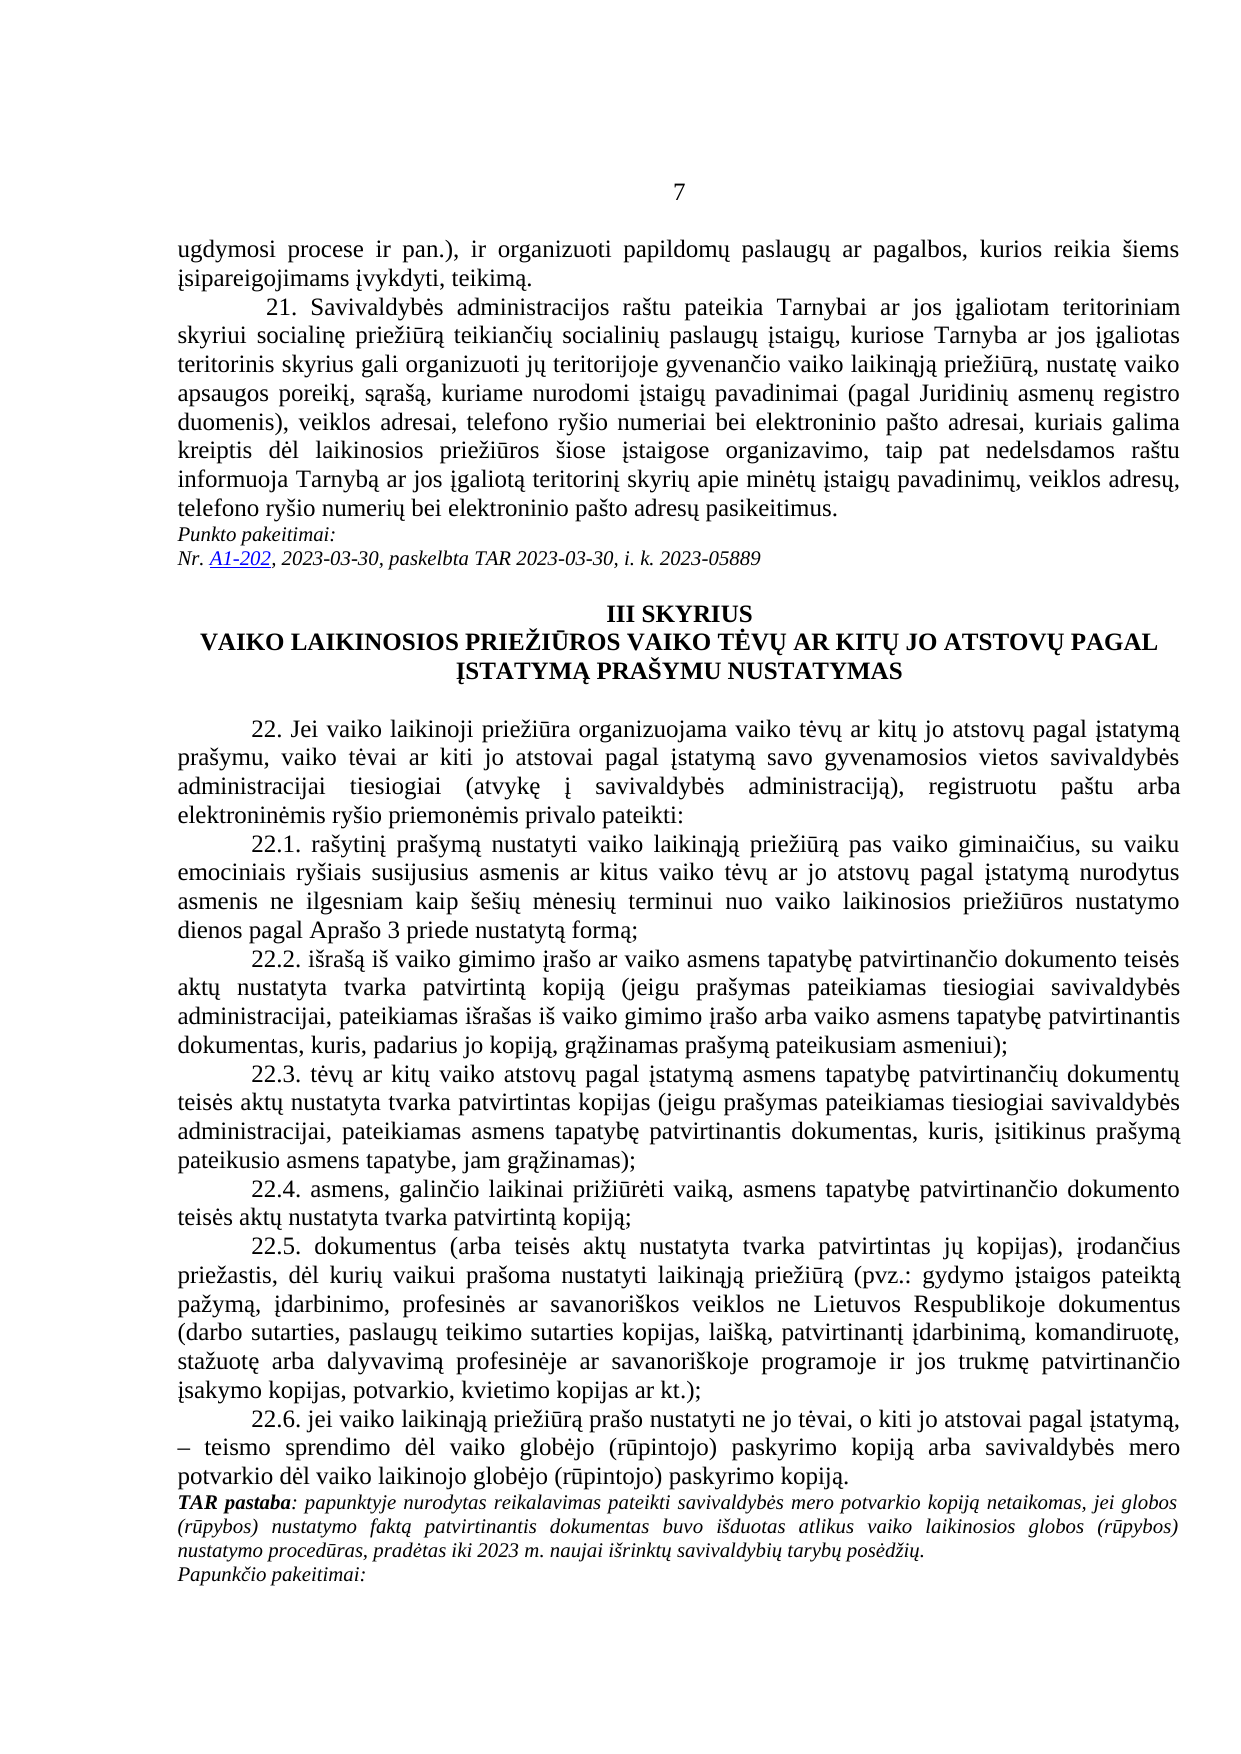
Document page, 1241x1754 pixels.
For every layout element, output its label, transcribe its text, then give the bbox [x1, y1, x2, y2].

text VAIKO LAIKINOSIOS PRIEŽIŪROS VAIKO TĖVŲ ar kitų jo atstovų pagal įstatymą PRAŠYMU NUSTATYMAS [177, 627, 1181, 685]
text III SKYRIUS [177, 599, 1181, 627]
text 22. Jei vaiko laikinoji priežiūra organizuojama vaiko tėvų ar kitų jo atstovų pagal įstatymą prašymu, vaiko tėvai ar kiti jo atstovai pagal įstatymą savo gyvenamosios vietos savivaldybės administracijai tiesiogiai (atvykę į savivaldybės administraciją), registruotu paštu arba elektroninėmis ryšio priemonėmis privalo pateikti: [177, 714, 1181, 829]
text 22.6. jei vaiko laikinąją priežiūrą prašo nustatyti ne jo tėvai, o kiti jo atstovai pagal įstatymą, – teismo sprendimo dėl vaiko globėjo (rūpintojo) paskyrimo kopiją arba savivaldybės mero potvarkio dėl vaiko laikinojo globėjo (rūpintojo) paskyrimo kopiją. [177, 1404, 1181, 1490]
text 22.2. išrašą iš vaiko gimimo įrašo ar vaiko asmens tapatybę patvirtinančio dokumento teisės aktų nustatyta tvarka patvirtintą kopiją (jeigu prašymas pateikiamas tiesiogiai savivaldybės administracijai, pateikiamas išrašas iš vaiko gimimo įrašo arba vaiko asmens tapatybę patvirtinantis dokumentas, kuris, padarius jo kopiją, grąžinamas prašymą pateikusiam asmeniui); [177, 944, 1181, 1059]
text ugdymosi procese ir pan.), ir organizuoti papildomų paslaugų ar pagalbos, kurios reikia šiems įsipareigojimams įvykdyti, teikimą. [177, 234, 1181, 292]
text Nr. A1-202, 2023-03-30, paskelbta TAR 2023-03-30, i. k. 2023-05889 [177, 546, 1181, 570]
text 22.5. dokumentus (arba teisės aktų nustatyta tvarka patvirtintas jų kopijas), įrodančius priežastis, dėl kurių vaikui prašoma nustatyti laikinąją priežiūrą (pvz.: gydymo įstaigos pateiktą pažymą, įdarbinimo, profesinės ar savanoriškos veiklos ne Lietuvos Respublikoje dokumentus (darbo sutarties, paslaugų teikimo sutarties kopijas, laišką, patvirtinantį įdarbinimą, komandiruotę, stažuotę arba dalyvavimą profesinėje ar savanoriškoje programoje ir jos trukmę patvirtinančio įsakymo kopijas, potvarkio, kvietimo kopijas ar kt.); [177, 1231, 1181, 1404]
text Papunkčio pakeitimai: [177, 1562, 1181, 1586]
text TAR pastaba: papunktyje nurodytas reikalavimas pateikti savivaldybės mero potvarkio kopiją netaikomas, jei globos (rūpybos) nustatymo faktą patvirtinantis dokumentas buvo išduotas atlikus vaiko laikinosios globos (rūpybos) nustatymo procedūras, pradėtas iki 2023 m. naujai išrinktų savivaldybių tarybų posėdžių. [177, 1490, 1181, 1562]
text 22.3. tėvų ar kitų vaiko atstovų pagal įstatymą asmens tapatybę patvirtinančių dokumentų teisės aktų nustatyta tvarka patvirtintas kopijas (jeigu prašymas pateikiamas tiesiogiai savivaldybės administracijai, pateikiamas asmens tapatybę patvirtinantis dokumentas, kuris, įsitikinus prašymą pateikusio asmens tapatybe, jam grąžinamas); [177, 1059, 1181, 1174]
text Punkto pakeitimai: [177, 522, 1181, 546]
text 21. Savivaldybės administracijos raštu pateikia Tarnybai ar jos įgaliotam teritoriniam skyriui socialinę priežiūrą teikiančių socialinių paslaugų įstaigų, kuriose Tarnyba ar jos įgaliotas teritorinis skyrius gali organizuoti jų teritorijoje gyvenančio vaiko laikinąją priežiūrą, nustatę vaiko apsaugos poreikį, sąrašą, kuriame nurodomi įstaigų pavadinimai (pagal Juridinių asmenų registro duomenis), veiklos adresai, telefono ryšio numeriai bei elektroninio pašto adresai, kuriais galima kreiptis dėl laikinosios priežiūros šiose įstaigose organizavimo, taip pat nedelsdamos raštu informuoja Tarnybą ar jos įgaliotą teritorinį skyrių apie minėtų įstaigų pavadinimų, veiklos adresų, telefono ryšio numerių bei elektroninio pašto adresų pasikeitimus. [177, 292, 1181, 522]
text 22.1. rašytinį prašymą nustatyti vaiko laikinąją priežiūrą pas vaiko giminaičius, su vaiku emociniais ryšiais susijusius asmenis ar kitus vaiko tėvų ar jo atstovų pagal įstatymą nurodytus asmenis ne ilgesniam kaip šešių mėnesių terminui nuo vaiko laikinosios priežiūros nustatymo dienos pagal Aprašo 3 priede nustatytą formą; [177, 829, 1181, 944]
text 22.4. asmens, galinčio laikinai prižiūrėti vaiką, asmens tapatybę patvirtinančio dokumento teisės aktų nustatyta tvarka patvirtintą kopiją; [177, 1174, 1181, 1231]
